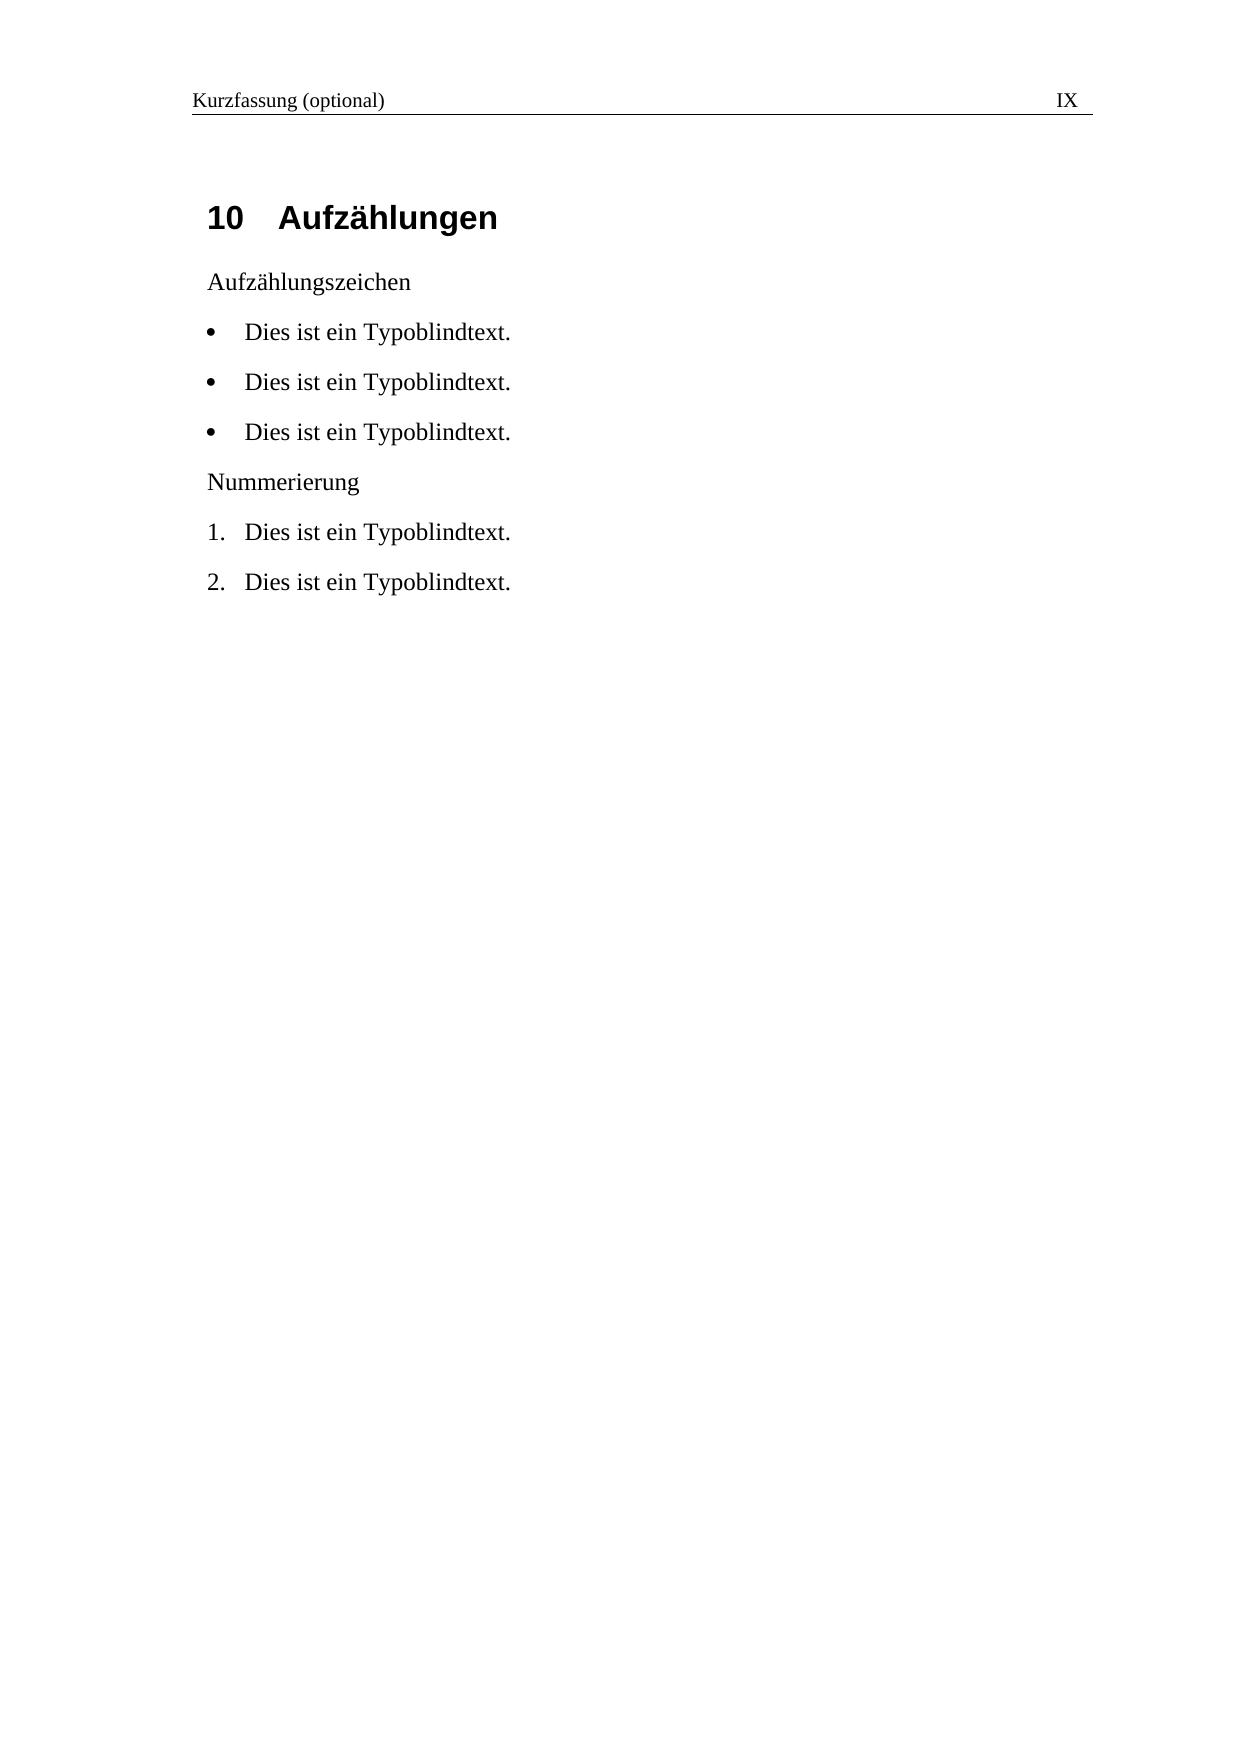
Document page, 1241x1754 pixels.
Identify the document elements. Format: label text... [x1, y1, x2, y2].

list Dies ist ein Typoblindtext. [207, 560, 1092, 598]
list Dies ist ein Typoblindtext. [207, 510, 1092, 548]
text Aufzählungszeichen [207, 260, 1092, 298]
text Nummerierung [207, 460, 1092, 498]
list Dies ist ein Typoblindtext. [207, 360, 1092, 398]
subtitle Aufzählungen [207, 198, 1092, 236]
list Dies ist ein Typoblindtext. [207, 410, 1092, 448]
list Dies ist ein Typoblindtext. [207, 310, 1092, 348]
